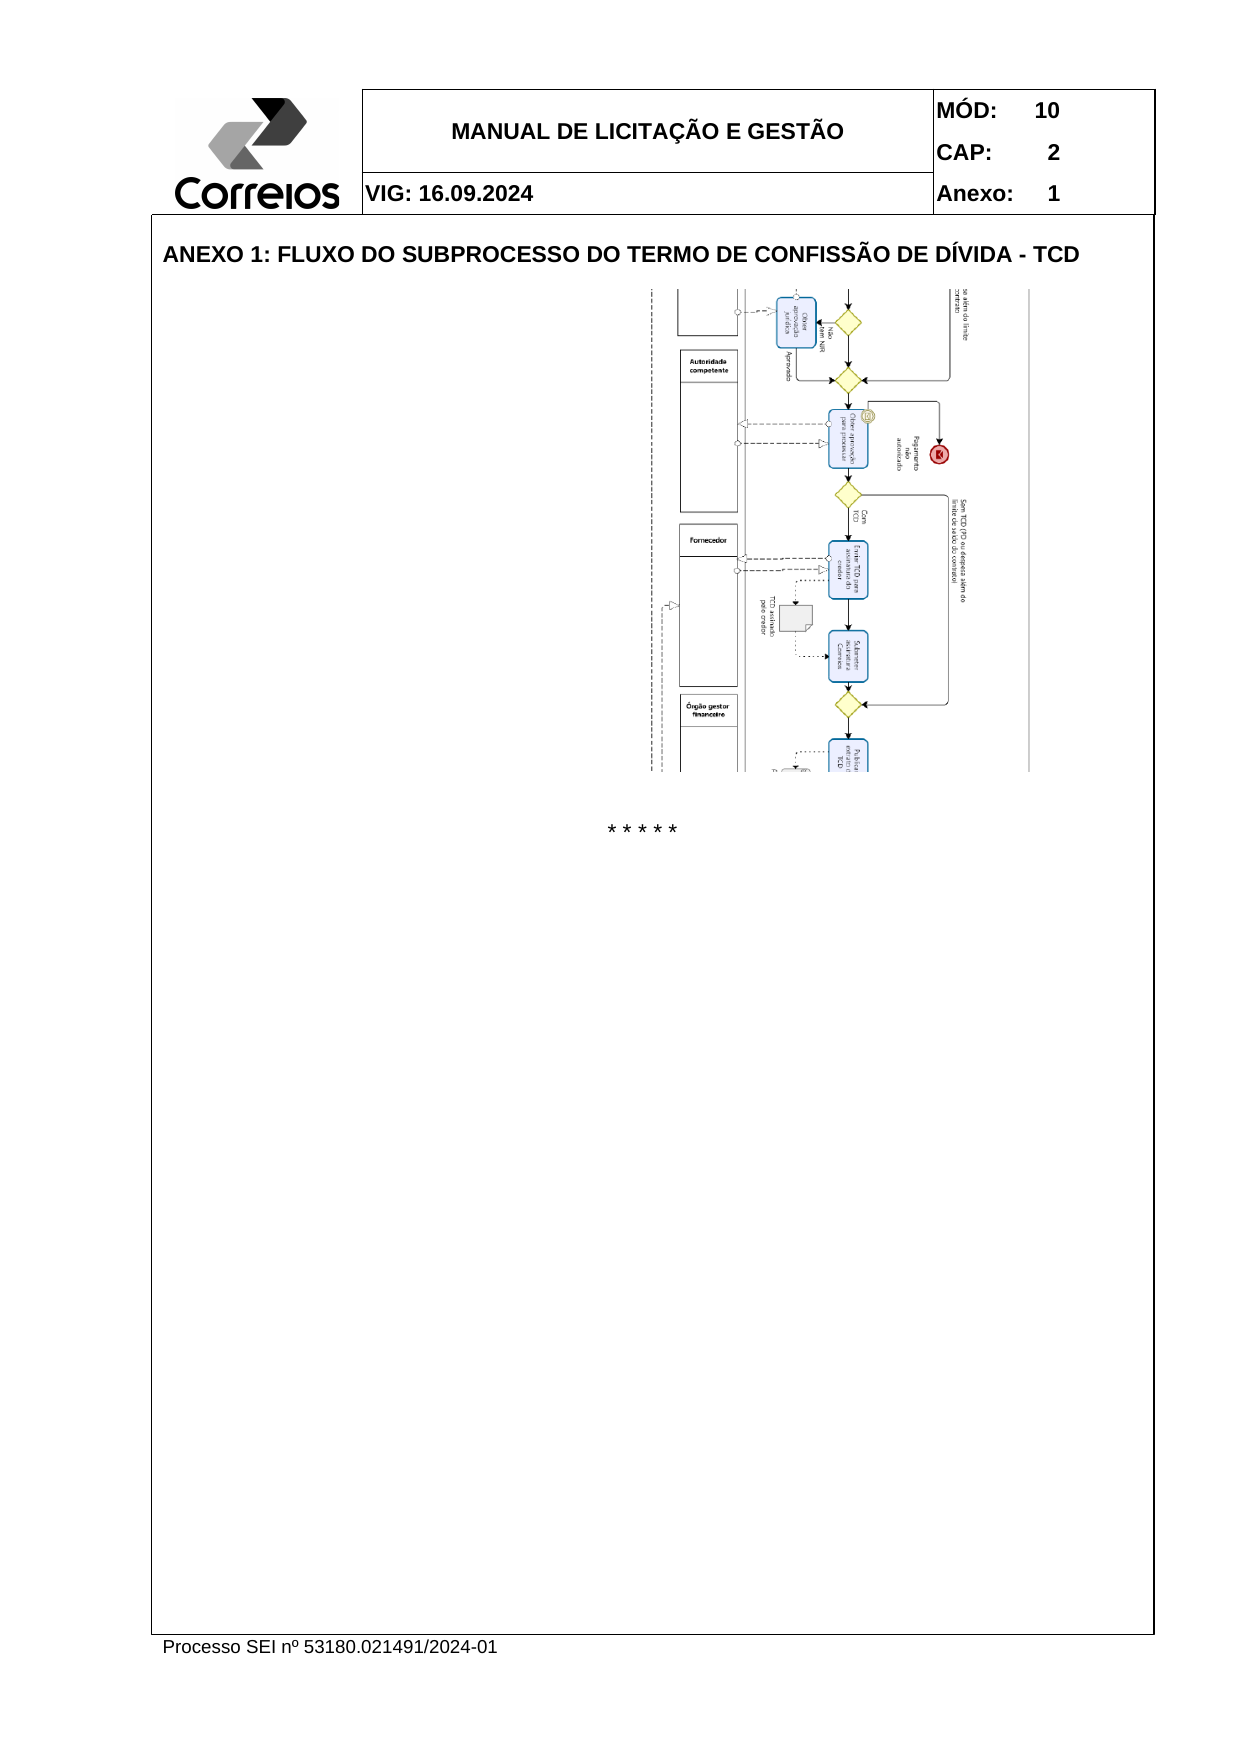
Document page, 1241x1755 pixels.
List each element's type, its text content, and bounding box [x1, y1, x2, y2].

text ANEXO 1: FLUXO DO SUBPROCESSO DO TERMO DE CONFISSÃO DE DÍVIDA - TCD [162, 241, 1122, 268]
text * * * * * [162, 819, 1122, 846]
